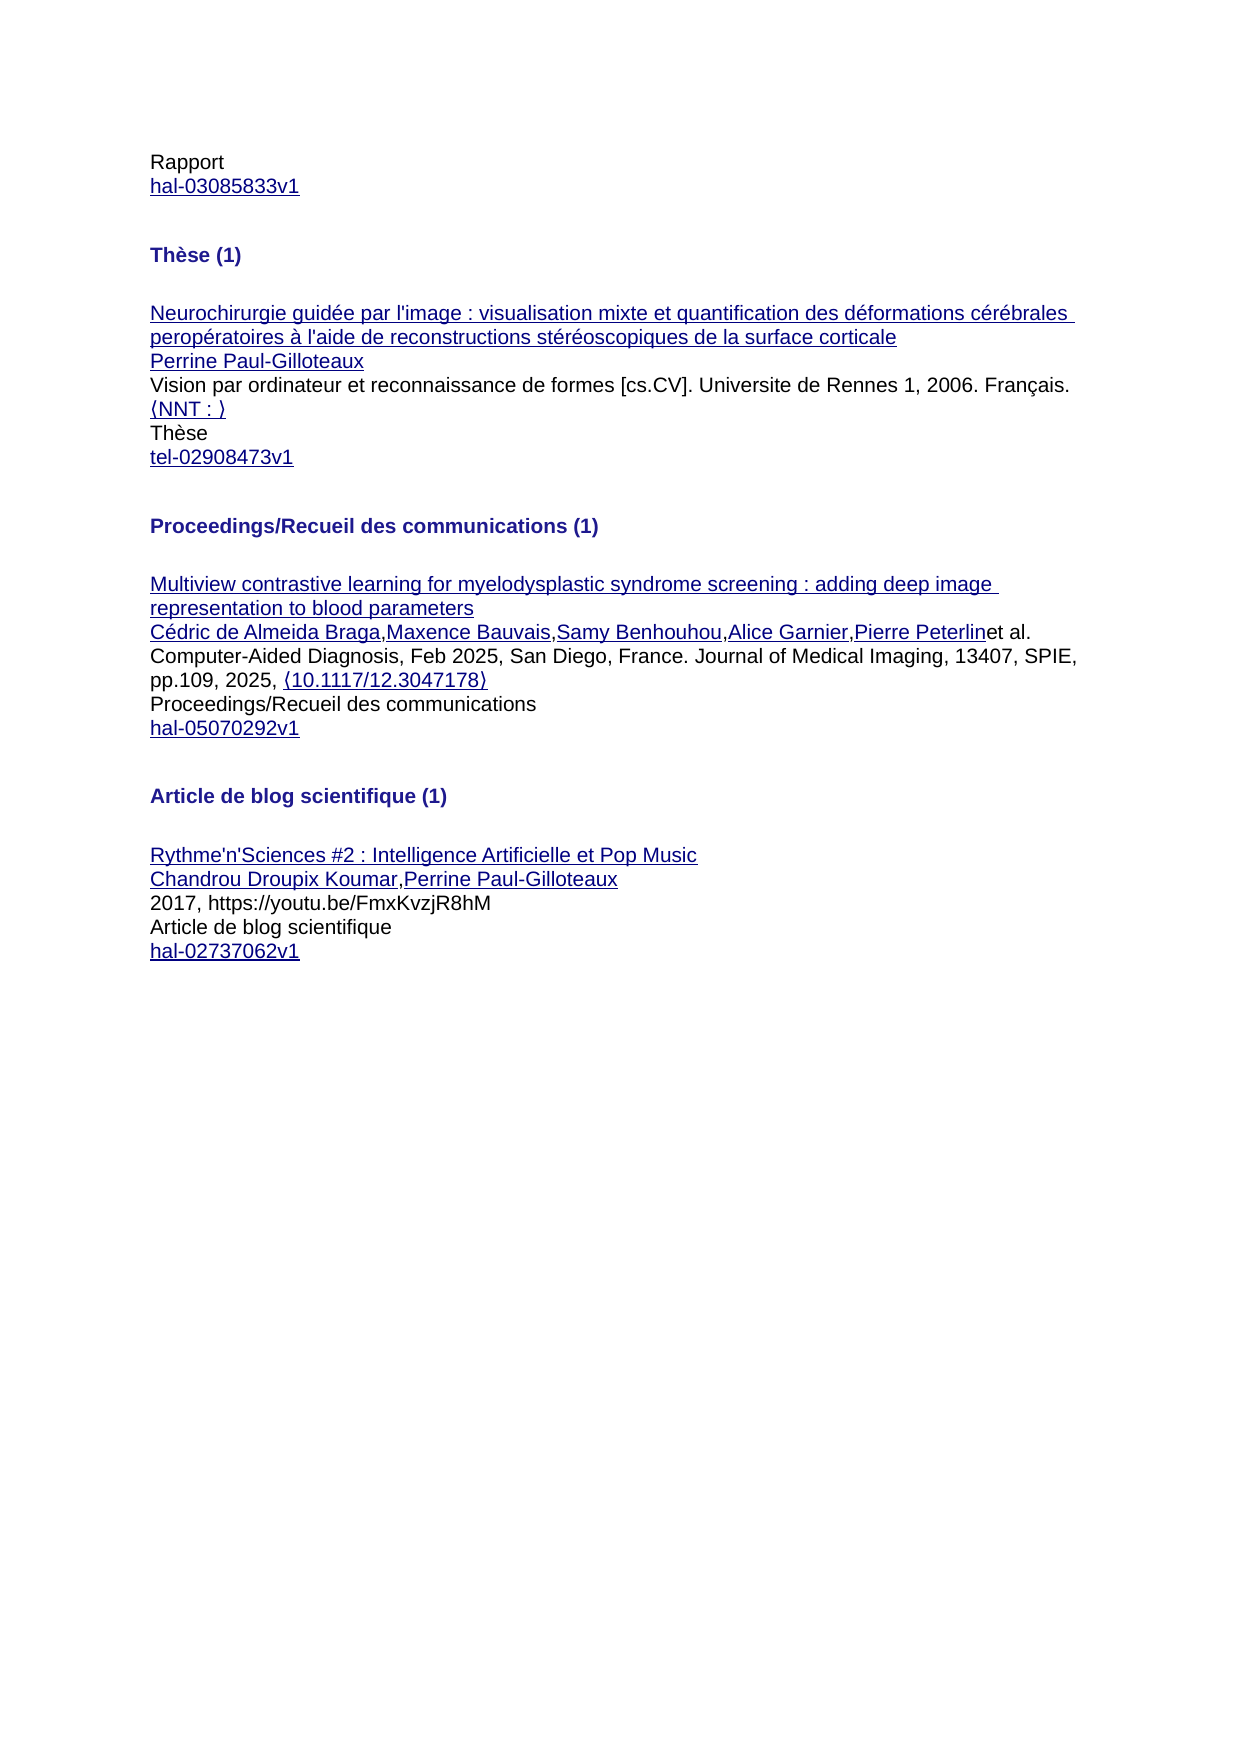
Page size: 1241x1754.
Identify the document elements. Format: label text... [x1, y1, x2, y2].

subtitle Article de blog scientifique (1) [150, 784, 1090, 808]
table_header Neurochirurgie guidée par l'image : visualisation mixte et quantification des déformations cérébrales peropératoires à l'aide de reconstructions stéréoscopiques de la surface corticale Perrine Paul-Gilloteaux Vision par ordinateur et reconnaissance de formes [cs.CV]. Universite de Rennes 1, 2006. Français. ⟨NNT : ⟩ Thèse tel-02908473v1 [150, 301, 1090, 469]
subtitle Thèse (1) [150, 243, 1090, 267]
table_header Multiview contrastive learning for myelodysplastic syndrome screening : adding deep image representation to blood parameters Cédric de Almeida Braga,Maxence Bauvais,Samy Benhouhou,Alice Garnier,Pierre Peterlinet al. Computer-Aided Diagnosis, Feb 2025, San Diego, France. Journal of Medical Imaging, 13407, SPIE, pp.109, 2025, ⟨10.1117/12.3047178⟩ Proceedings/Recueil des communications hal-05070292v1 [150, 572, 1090, 739]
table_header Rythme'n'Sciences #2 : Intelligence Artificielle et Pop Music Chandrou Droupix Koumar,Perrine Paul-Gilloteaux 2017, https://youtu.be/FmxKvzjR8hM Article de blog scientifique hal-02737062v1 [150, 843, 1090, 962]
table_header Rapport hal-03085833v1 [150, 150, 1090, 198]
subtitle Proceedings/Recueil des communications (1) [150, 513, 1090, 537]
